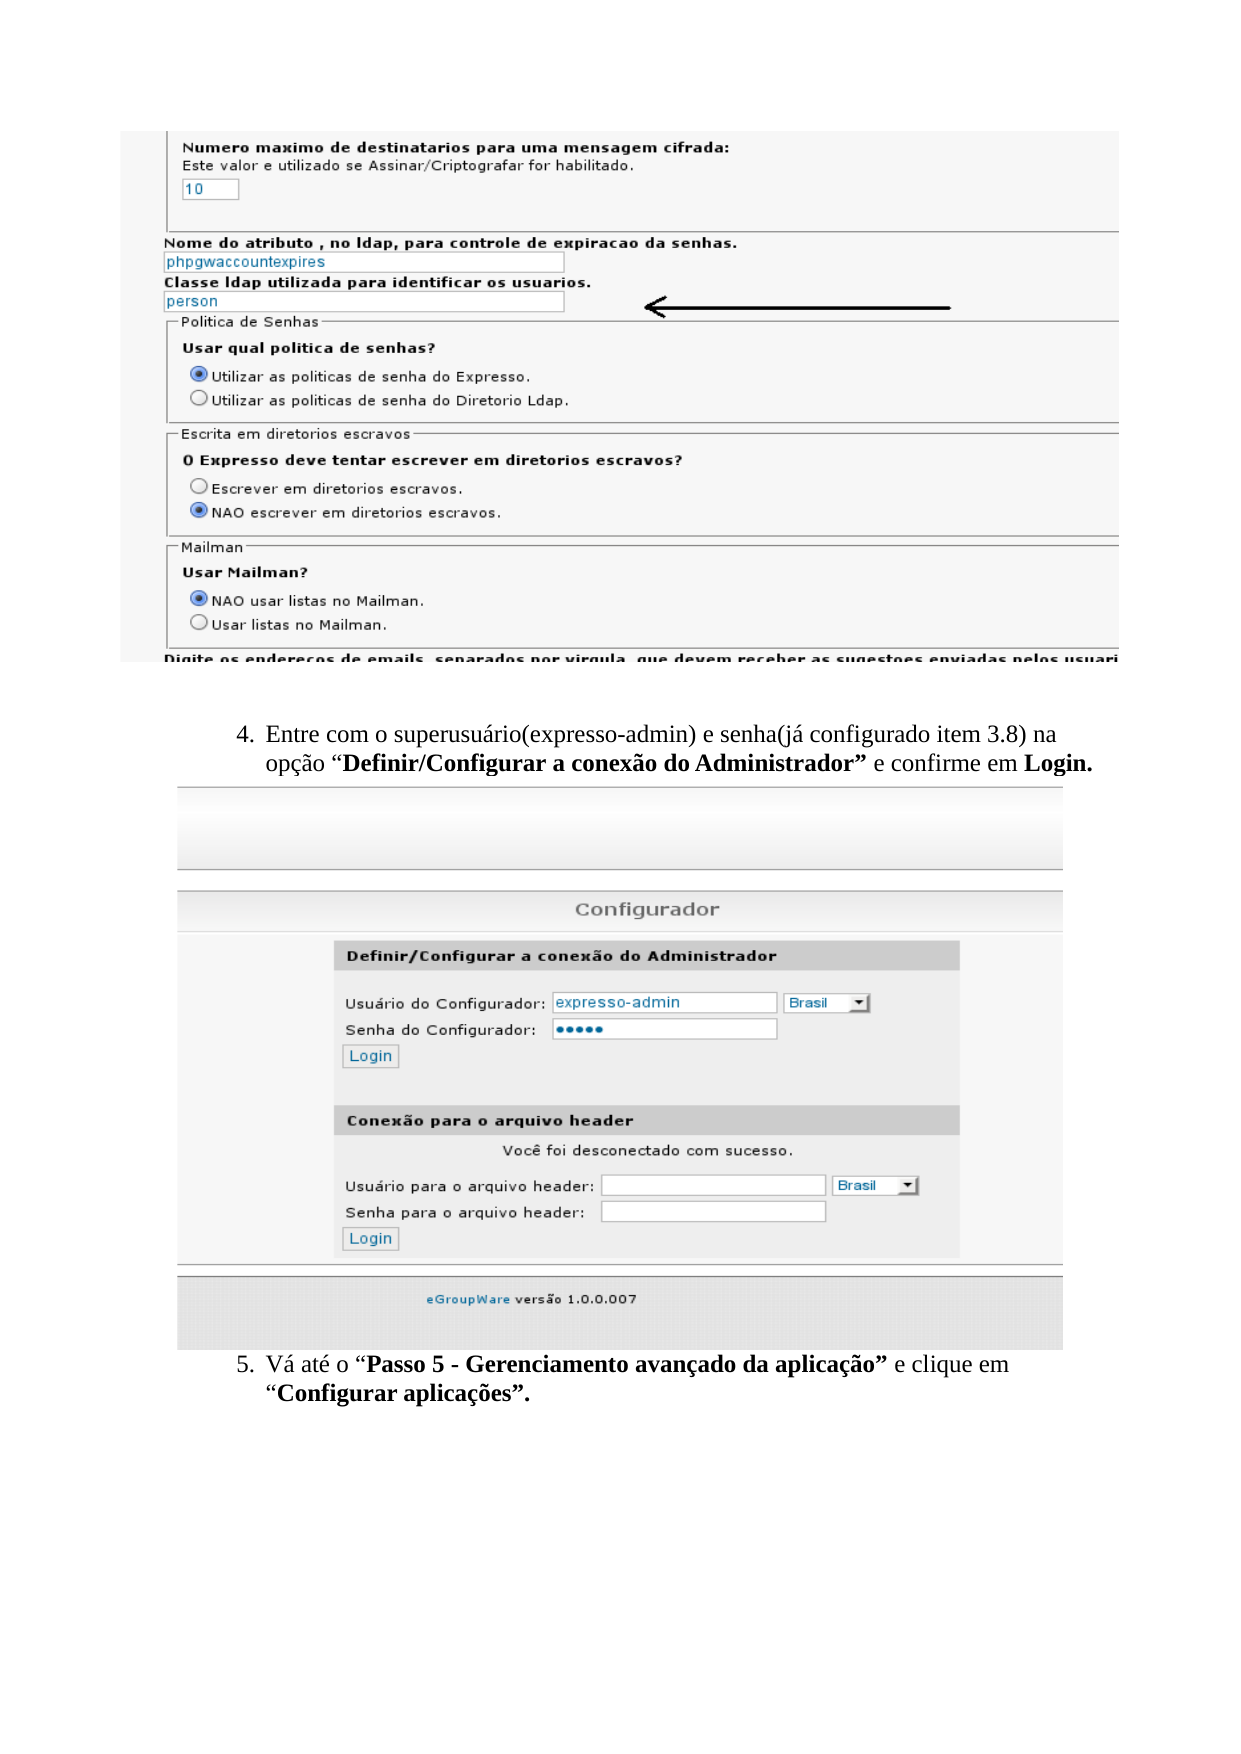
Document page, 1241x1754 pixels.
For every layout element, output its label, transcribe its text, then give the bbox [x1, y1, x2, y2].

picture [120, 131, 1119, 662]
list Entre com o superusuário(expresso-admin) e senha(já configurado item 3.8) na opção “Definir/Configurar a conexão do Administrador” e confirme em Login. [236, 719, 1122, 777]
picture [177, 776, 1063, 1350]
list Vá até o “Passo 5 - Gerenciamento avançado da aplicação” e clique em “Configurar aplicações”. [236, 1090, 1122, 1407]
